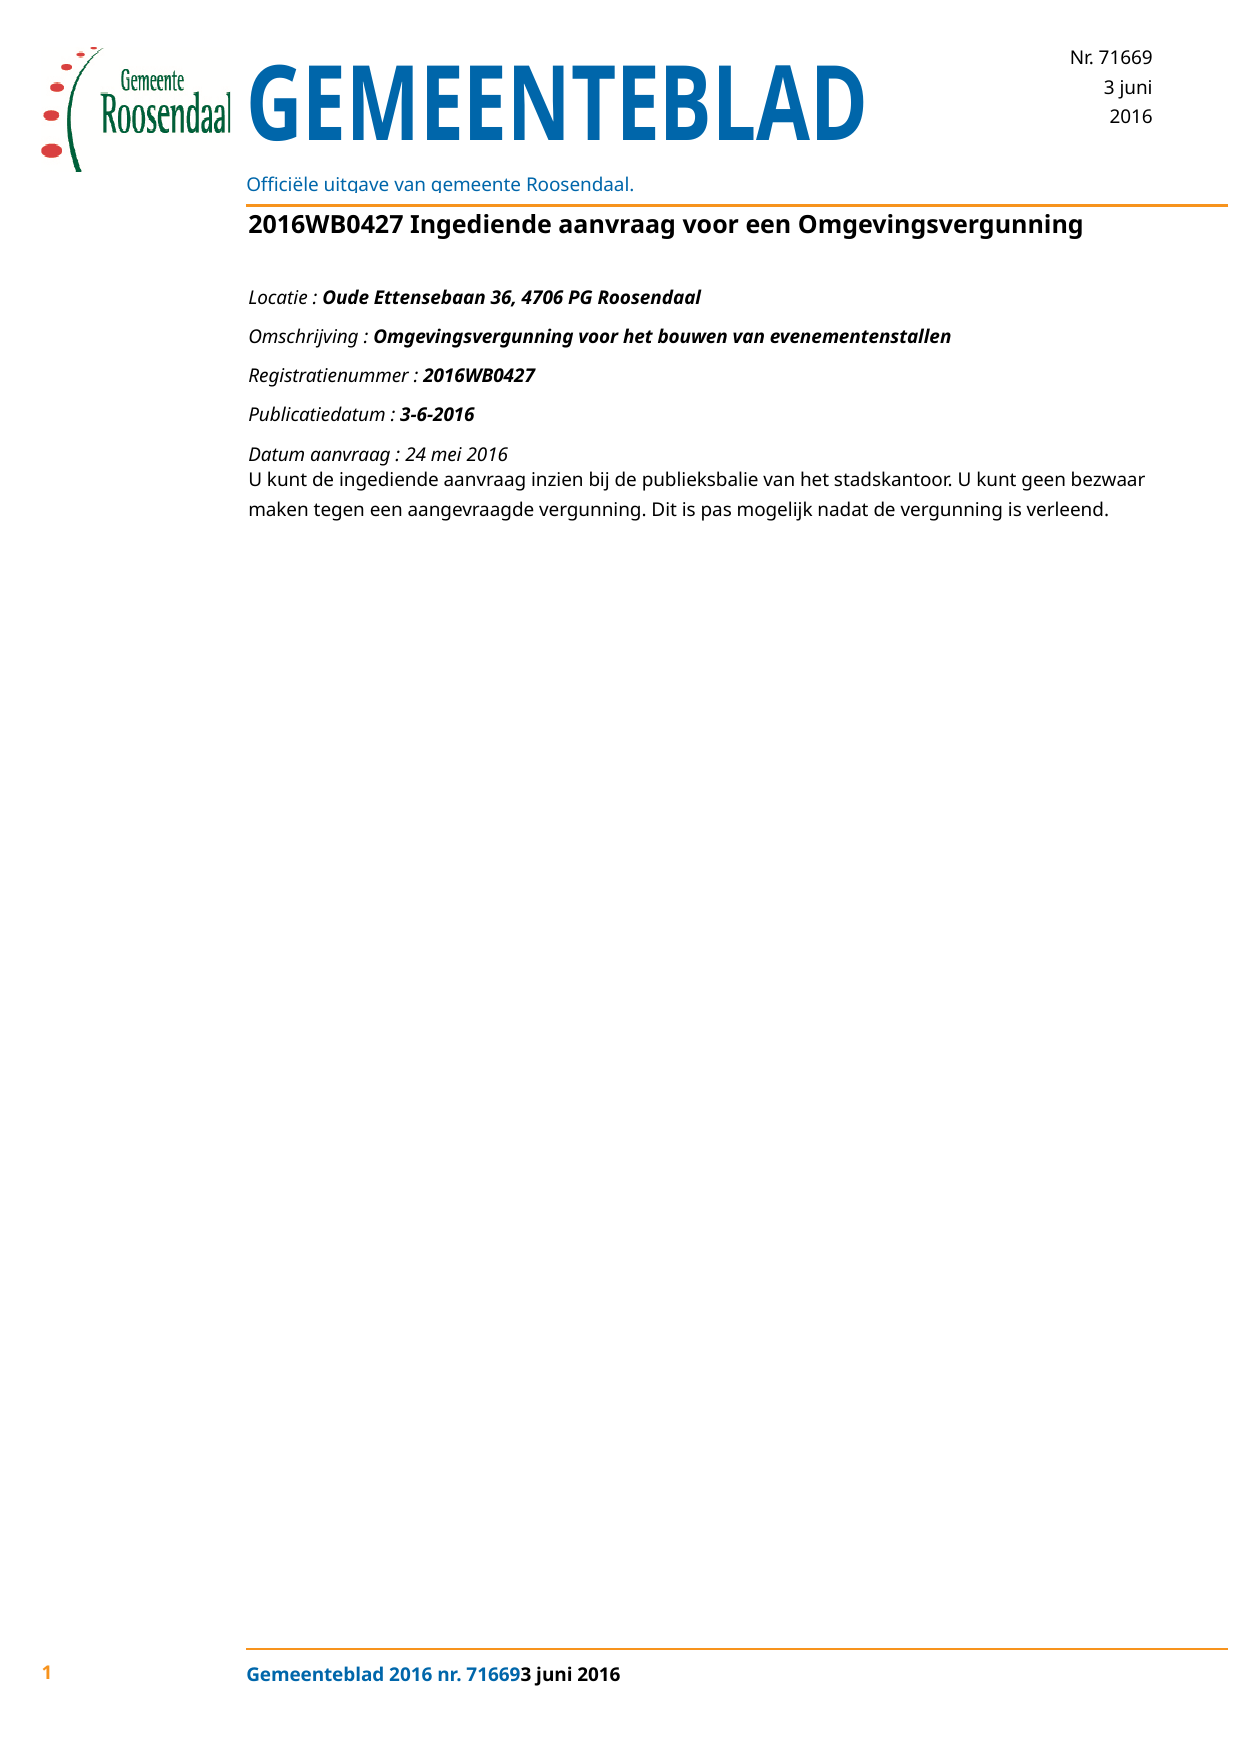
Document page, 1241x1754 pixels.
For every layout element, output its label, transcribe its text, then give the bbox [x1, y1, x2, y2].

text Publicatiedatum : 3-6-2016 [248, 402, 1152, 427]
text Datum aanvraag : 24 mei 2016 [248, 441, 1152, 467]
picture [41, 47, 231, 172]
text U kunt de ingediende aanvraag inzien bij de publieksbalie van het stadskantoor. U kunt geen bezwaar maken tegen een aangevraagde vergunning. Dit is pas mogelijk nadat de vergunning is verleend. [248, 467, 1152, 522]
text Omschrijving : Omgevingsvergunning voor het bouwen van evenementenstallen [248, 323, 1152, 349]
text Locatie : Oude Ettensebaan 36, 4706 PG Roosendaal [248, 284, 1152, 309]
text Registratienummer : 2016WB0427 [248, 362, 1152, 388]
text 2016WB0427 Ingediende aanvraag voor een Omgevingsvergunning [248, 207, 1152, 241]
